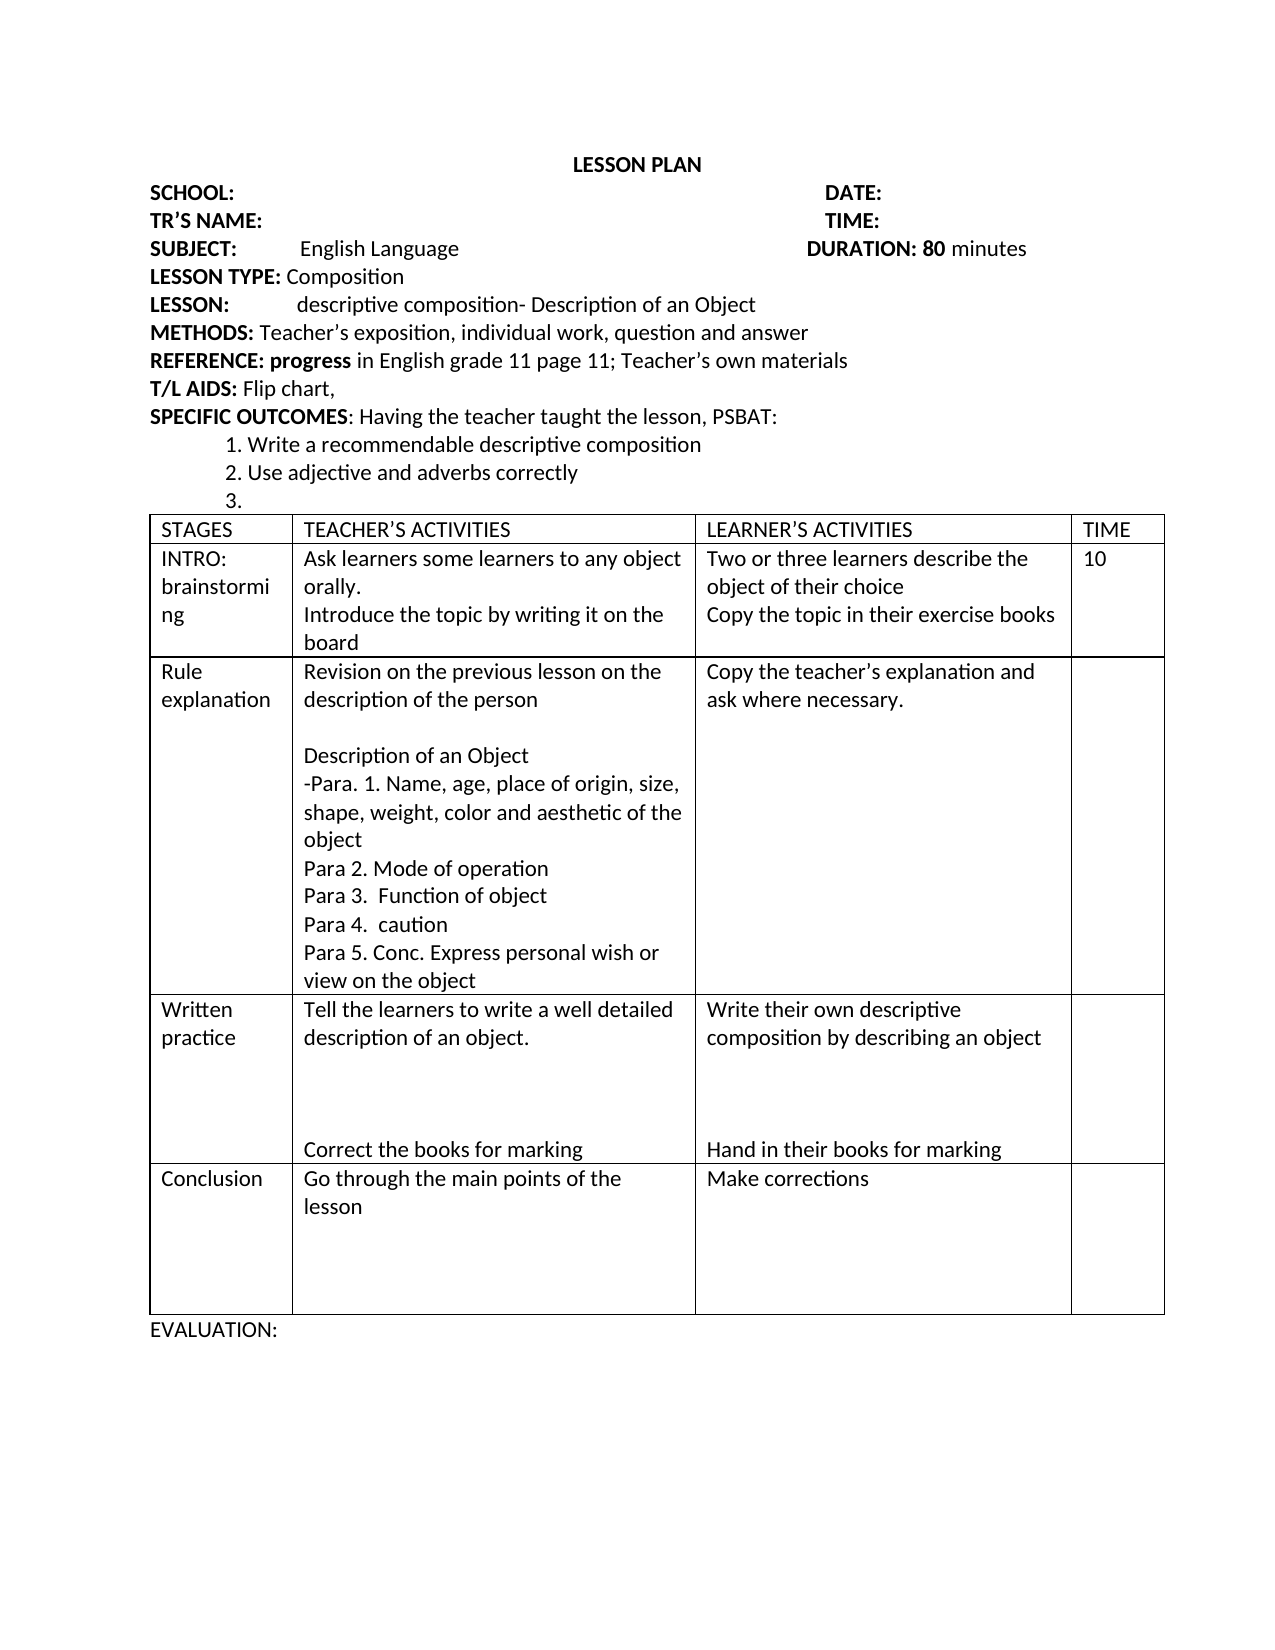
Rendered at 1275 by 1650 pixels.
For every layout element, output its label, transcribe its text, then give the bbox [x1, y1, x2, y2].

table_header STAGES [151, 515, 292, 543]
table_header TIME [1072, 515, 1164, 543]
table_header TEACHER’S ACTIVITIES [293, 515, 695, 543]
text METHODS: Teacher’s exposition, individual work, question and answer [150, 318, 1125, 346]
text SUBJECT: English Language DURATION: 80 minutes [150, 234, 1125, 262]
text LESSON: descriptive composition- Description of an Object [150, 290, 1125, 318]
table_cell Tell the learners to write a well detailed description of an object. Correct the books for marking [293, 995, 695, 1163]
table_cell Make corrections [696, 1164, 1071, 1314]
table_cell [1072, 1164, 1164, 1314]
table_cell Go through the main points of the lesson [293, 1164, 695, 1314]
text 2. Use adjective and adverbs correctly [150, 458, 1125, 486]
text SPECIFIC OUTCOMES: Having the teacher taught the lesson, PSBAT: [150, 402, 1125, 430]
table_cell INTRO: brainstorming [151, 544, 292, 656]
table_cell [1072, 658, 1164, 994]
table_cell Write their own descriptive composition by describing an object Hand in their books for marking [696, 995, 1071, 1163]
text TR’S NAME: TIME: [150, 206, 1125, 234]
table_cell 10 [1072, 544, 1164, 656]
table_cell Rule explanation [151, 658, 292, 994]
text EVALUATION: [150, 1315, 1125, 1343]
table_cell Ask learners some learners to any object orally. Introduce the topic by writing it on the board [293, 544, 695, 656]
text LESSON TYPE: Composition [150, 262, 1125, 290]
table_cell Copy the teacher’s explanation and ask where necessary. [696, 658, 1071, 994]
table_cell Written practice [151, 995, 292, 1163]
table_cell Revision on the previous lesson on the description of the person Description of an Object -Para. 1. Name, age, place of origin, size, shape, weight, color and aesthetic of the object Para 2. Mode of operation Para 3. Function of object Para 4. caution Para 5. Conc. Express personal wish or view on the object [293, 658, 695, 994]
text 1. Write a recommendable descriptive composition [150, 430, 1125, 458]
table_cell Two or three learners describe the object of their choice Copy the topic in their exercise books [696, 544, 1071, 656]
table_header LEARNER’S ACTIVITIES [696, 515, 1071, 543]
text SCHOOL: DATE: [150, 178, 1125, 206]
text LESSON PLAN [150, 150, 1125, 178]
table_cell Conclusion [151, 1164, 292, 1314]
text 3. [150, 486, 1125, 514]
table_cell [1072, 995, 1164, 1163]
text T/L AIDS: Flip chart, [150, 374, 1125, 402]
text REFERENCE: progress in English grade 11 page 11; Teacher’s own materials [150, 346, 1125, 374]
